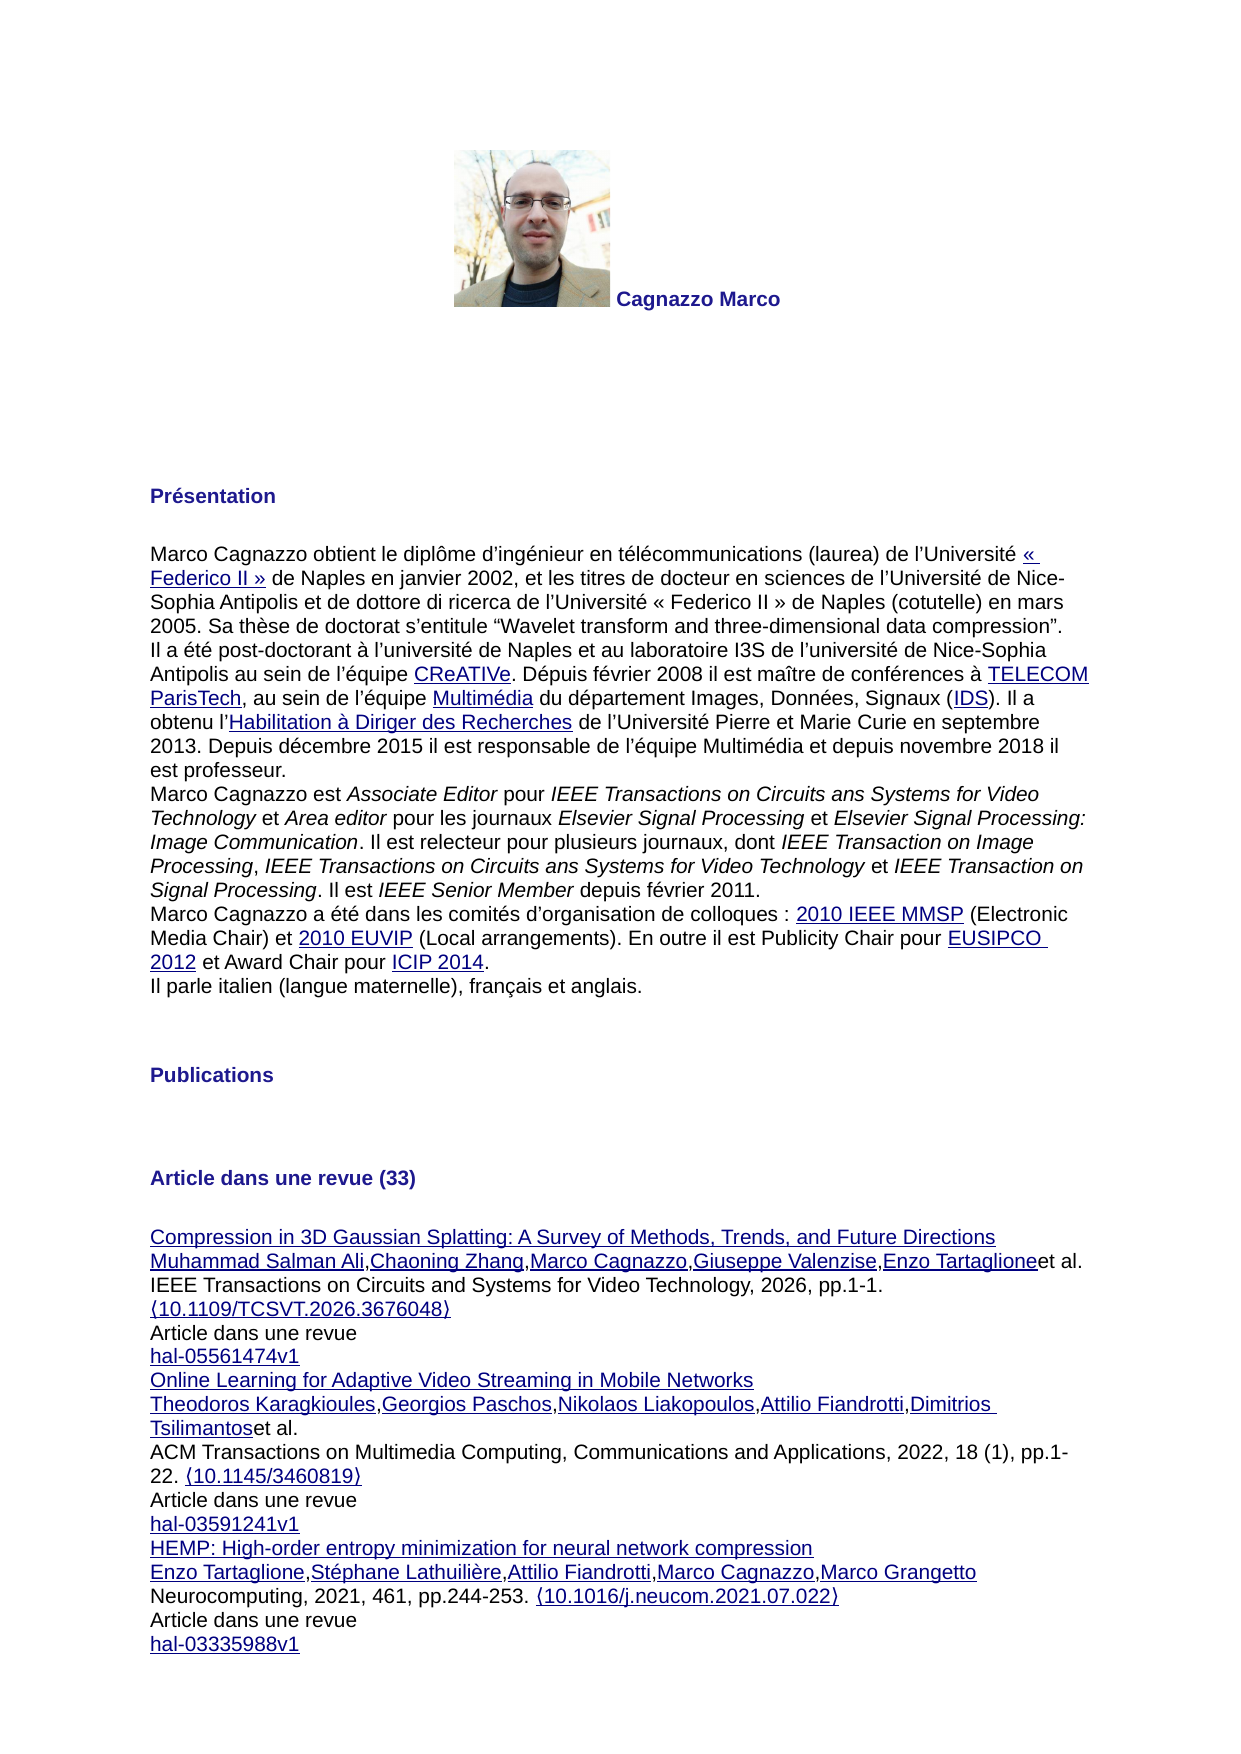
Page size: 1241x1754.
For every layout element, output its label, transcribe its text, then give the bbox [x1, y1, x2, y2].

table_cell HEMP: High-order entropy minimization for neural network compression Enzo Tartaglione,Stéphane Lathuilière,Attilio Fiandrotti,Marco Cagnazzo,Marco Grangetto Neurocomputing, 2021, 461, pp.244-253. ⟨10.1016/j.neucom.2021.07.022⟩ Article dans une revue hal-03335988v1 [150, 1536, 1090, 1656]
text Il a été post-doctorant à l’université de Naples et au laboratoire I3S de l’université de Nice-Sophia Antipolis au sein de l’équipe CReATIVe. Dépuis février 2008 il est maître de conférences à TELECOM ParisTech, au sein de l’équipe Multimédia du département Images, Données, Signaux (IDS). Il a obtenu l’Habilitation à Diriger des Recherches de l’Université Pierre et Marie Curie en septembre 2013. Depuis décembre 2015 il est responsable de l’équipe Multimédia et depuis novembre 2018 il est professeur. [150, 638, 1090, 782]
text Il parle italien (langue maternelle), français et anglais. [150, 973, 1090, 997]
subtitle Cagnazzo Marco [150, 150, 1090, 311]
table_cell Online Learning for Adaptive Video Streaming in Mobile Networks Theodoros Karagkioules,Georgios Paschos,Nikolaos Liakopoulos,Attilio Fiandrotti,Dimitrios Tsilimantoset al. ACM Transactions on Multimedia Computing, Communications and Applications, 2022, 18 (1), pp.1-22. ⟨10.1145/3460819⟩ Article dans une revue hal-03591241v1 [150, 1368, 1090, 1536]
text Marco Cagnazzo a été dans les comités d’organisation de colloques : 2010 IEEE MMSP (Electronic Media Chair) et 2010 EUVIP (Local arrangements). En outre il est Publicity Chair pour EUSIPCO 2012 et Award Chair pour ICIP 2014. [150, 902, 1090, 973]
text Marco Cagnazzo est Associate Editor pour IEEE Transactions on Circuits ans Systems for Video Technology et Area editor pour les journaux Elsevier Signal Processing et Elsevier Signal Processing: Image Communication. Il est relecteur pour plusieurs journaux, dont IEEE Transaction on Image Processing, IEEE Transactions on Circuits ans Systems for Video Technology et IEEE Transaction on Signal Processing. Il est IEEE Senior Member depuis février 2011. [150, 782, 1090, 902]
picture [454, 150, 611, 307]
subtitle Article dans une revue (33) [150, 1166, 1090, 1190]
subtitle Présentation [150, 484, 1090, 508]
subtitle Publications [150, 1063, 1090, 1087]
table_header Compression in 3D Gaussian Splatting: A Survey of Methods, Trends, and Future Directions Muhammad Salman Ali,Chaoning Zhang,Marco Cagnazzo,Giuseppe Valenzise,Enzo Tartaglioneet al. IEEE Transactions on Circuits and Systems for Video Technology, 2026, pp.1-1. ⟨10.1109/TCSVT.2026.3676048⟩ Article dans une revue hal-05561474v1 [150, 1225, 1090, 1368]
text Marco Cagnazzo obtient le diplôme d’ingénieur en télécommunications (laurea) de l’Université « Federico II » de Naples en janvier 2002, et les titres de docteur en sciences de l’Université de Nice-Sophia Antipolis et de dottore di ricerca de l’Université « Federico II » de Naples (cotutelle) en mars 2005. Sa thèse de doctorat s’entitule “Wavelet transform and three-dimensional data compression”. [150, 542, 1090, 638]
